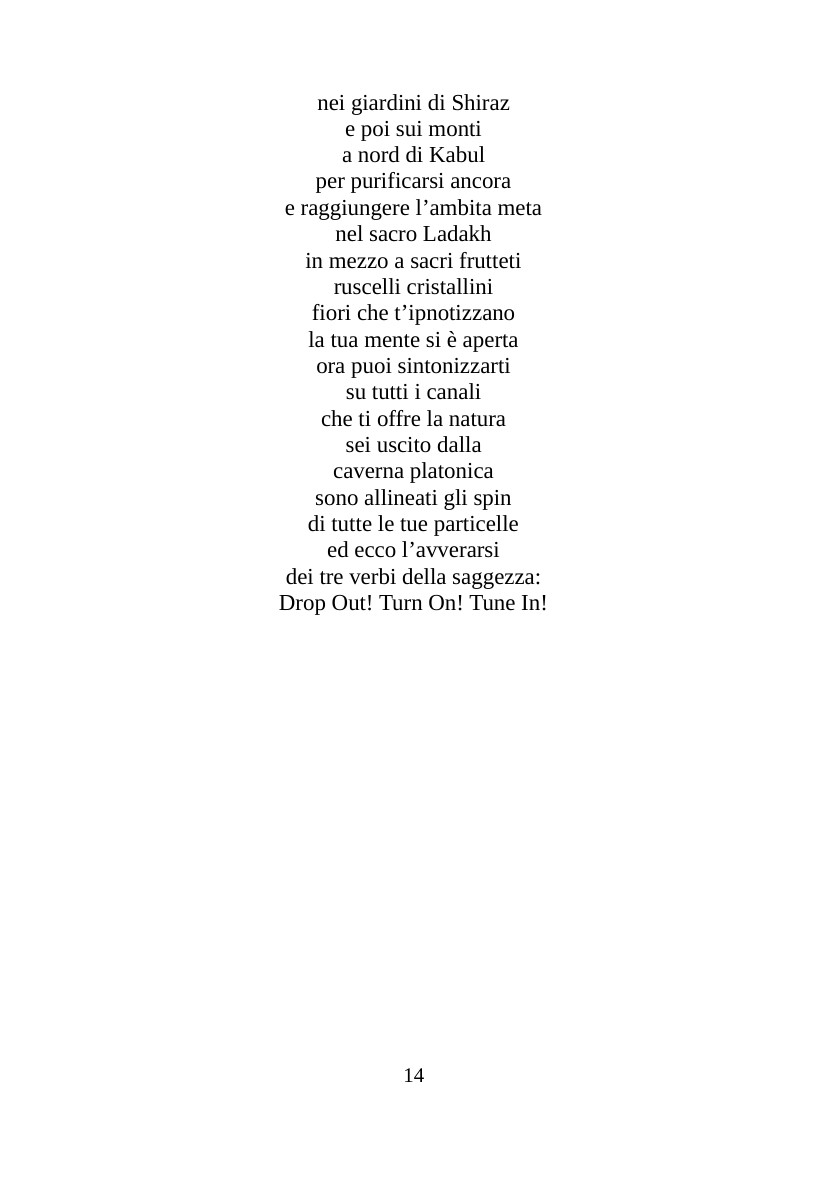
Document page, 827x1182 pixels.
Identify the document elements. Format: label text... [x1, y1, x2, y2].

text dei tre verbi della saggezza: [88, 563, 738, 589]
text ed ecco l’avverarsi [88, 537, 738, 563]
text a nord di Kabul [88, 141, 738, 168]
text sono allineati gli spin [88, 484, 738, 510]
text la tua mente si è aperta [88, 326, 738, 352]
text ora puoi sintonizzarti [88, 352, 738, 378]
text che ti offre la natura [88, 405, 738, 431]
text fiori che t’ipnotizzano [88, 299, 738, 326]
text di tutte le tue particelle [88, 510, 738, 537]
text su tutti i canali [88, 378, 738, 405]
text nei giardini di Shiraz [88, 88, 738, 115]
text ruscelli cristallini [88, 273, 738, 299]
text e poi sui monti [88, 115, 738, 141]
text Drop Out! Turn On! Tune In! [88, 589, 738, 616]
text nel sacro Ladakh [88, 220, 738, 247]
text caverna platonica [88, 457, 738, 484]
text e raggiungere l’ambita meta [88, 194, 738, 220]
text in mezzo a sacri frutteti [88, 247, 738, 273]
text per purificarsi ancora [88, 168, 738, 194]
text sei uscito dalla [88, 431, 738, 457]
